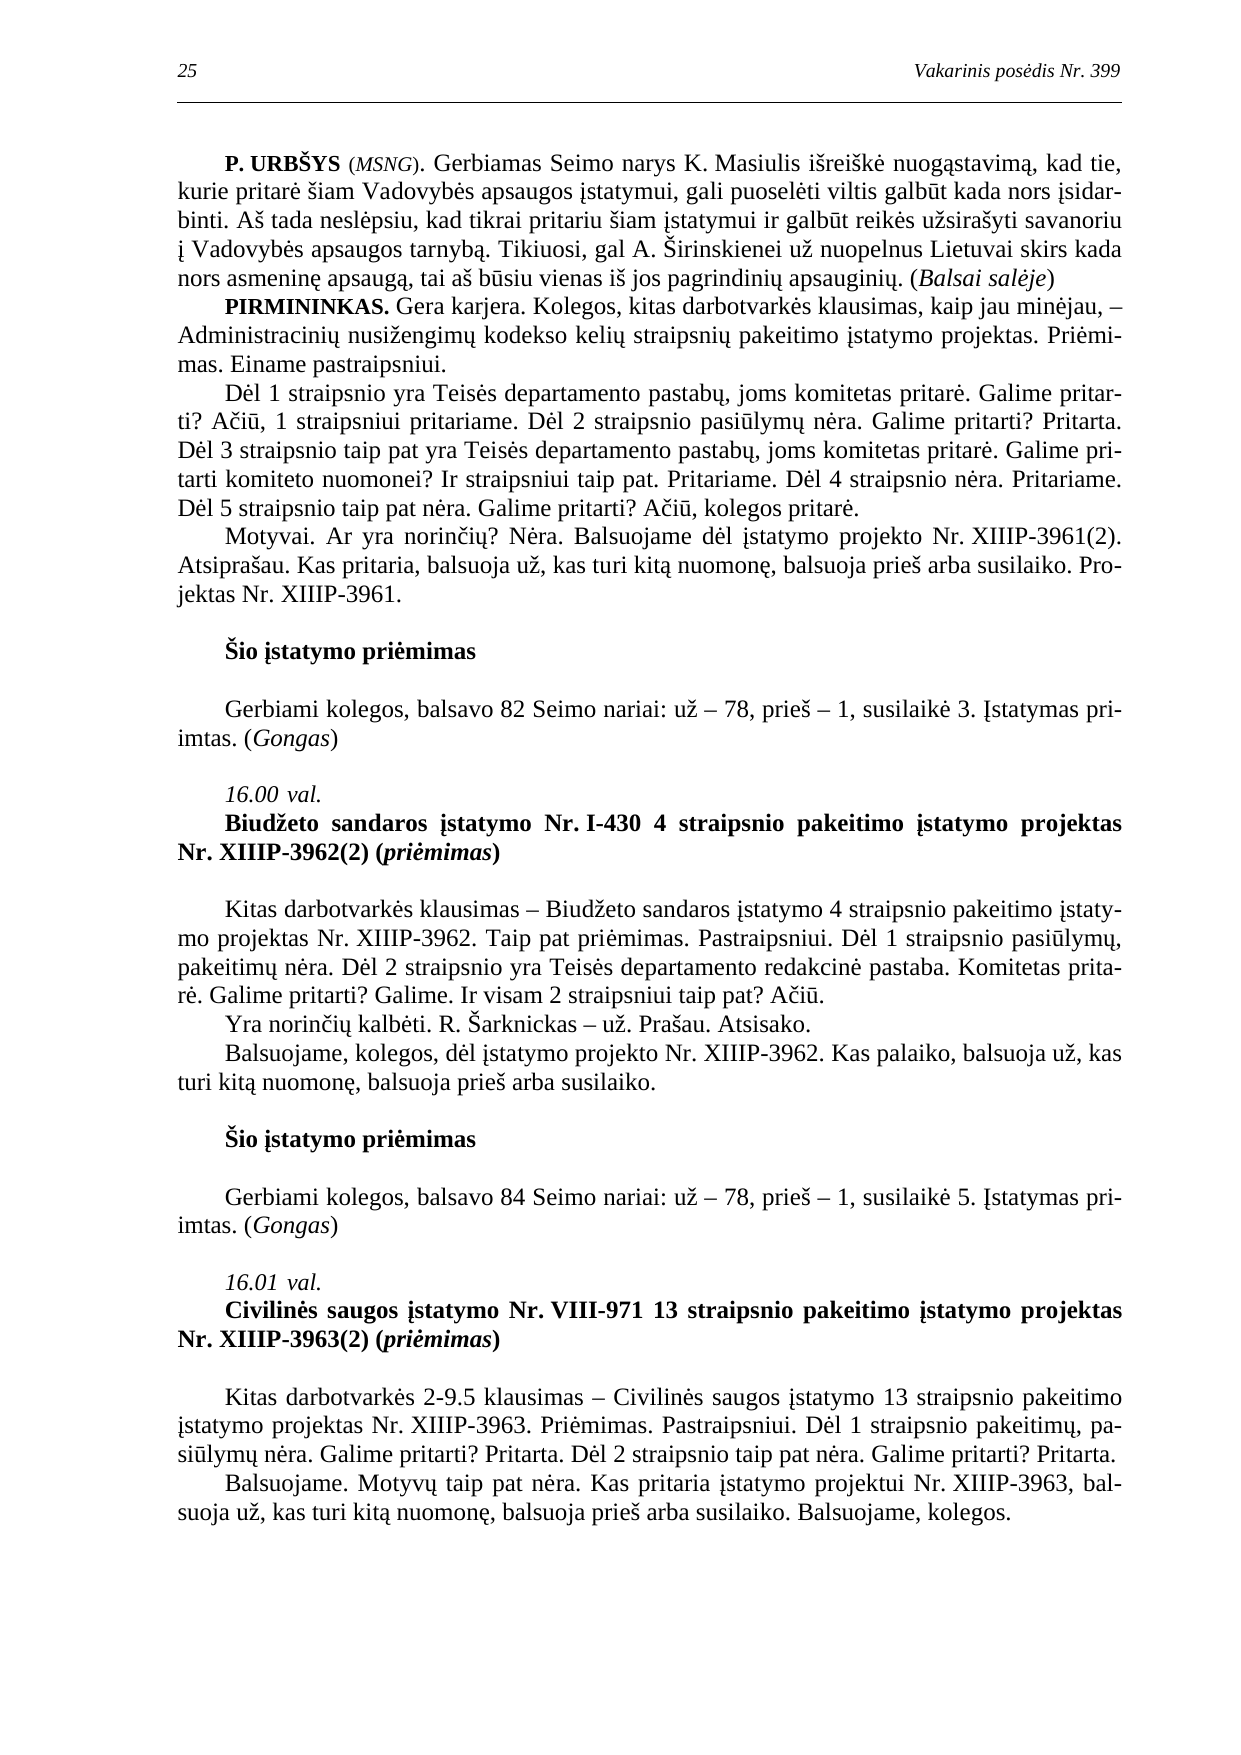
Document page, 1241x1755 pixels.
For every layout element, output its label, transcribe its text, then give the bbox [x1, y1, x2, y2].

text Mo­ty­vai. Ar yra no­rin­čių? Nė­ra. Bal­suo­ja­me dėl įsta­ty­mo pro­jek­to Nr. XIIIP-3961(2). At­si­pra­šau. Kas pri­ta­ria, bal­suo­ja už, kas tu­ri ki­tą nuo­mo­nę, bal­suo­ja prieš ar­ba su­si­lai­ko. Pro­jek­tas Nr. XIIIP-3961. [177, 521, 1122, 608]
text Ki­tas dar­bo­tvarkės 2-9.5 klau­si­mas – Ci­vi­li­nės sau­gos įstatymo 13 straips­nio pa­kei­ti­mo įsta­ty­mo pro­jek­tas Nr. XIIIP-3963. Pri­ėmi­mas. Pa­straips­niui. Dėl 1 straips­nio pa­kei­ti­mų, pa­siū­ly­mų nė­ra. Ga­li­me pri­tar­ti? Pri­tar­ta. Dėl 2 straips­nio taip pat nė­ra. Ga­li­me pri­tar­ti? Pri­tar­ta. [177, 1382, 1122, 1468]
text Biu­dže­to san­da­ros įsta­ty­mo Nr. I-430 4 straips­nio pa­kei­ti­mo įsta­ty­mo pro­jek­tas Nr. XIIIP-3962(2) (pri­ėmi­mas) [177, 808, 1122, 865]
text Šio įsta­ty­mo pri­ėmi­mas [177, 1124, 1122, 1153]
text PIRMININKAS. Ge­ra kar­je­ra. Ko­le­gos, ki­tas dar­bo­tvarkės klau­si­mas, kaip jau mi­nė­jau, – Ad­mi­nist­ra­ci­nių nu­si­žen­gi­mų ko­dek­so ke­lių straips­nių pa­kei­ti­mo įsta­ty­mo pro­jek­tas. Pri­ėmi­mas. Ei­na­me pa­straips­niui. [177, 291, 1122, 378]
text Ki­tas dar­bo­tvarkės klau­si­mas – Biu­dže­to san­da­ros įsta­ty­mo 4 straips­nio pa­kei­ti­mo įsta­ty­mo pro­jek­tas Nr. XIIIP-3962. Taip pat pri­ėmi­mas. Pa­straips­niui. Dėl 1 straips­nio pa­siū­ly­mų, pa­kei­ti­mų nė­ra. Dėl 2 straips­nio yra Tei­sės de­par­ta­men­to re­dak­ci­nė pa­sta­ba. Ko­mi­te­tas pri­ta­rė. Ga­li­me pri­tar­ti? Ga­li­me. Ir vi­sam 2 straips­niui taip pat? Ačiū. [177, 894, 1122, 1009]
text 16.01 val. [224, 1268, 1122, 1295]
text 16.00 val. [224, 780, 1122, 808]
text Bal­suo­ja­me. Mo­ty­vų taip pat nė­ra. Kas pri­ta­ria įsta­ty­mo pro­jek­tui Nr. XIIIP-3963, bal­suo­ja už, kas tu­ri ki­tą nuo­mo­nę, bal­suo­ja prieš ar­ba su­si­lai­ko. Bal­suo­ja­me, ko­le­gos. [177, 1468, 1122, 1525]
text Dėl 1 straips­nio yra Tei­sės de­par­ta­men­to pa­sta­bų, joms ko­mi­te­tas pri­ta­rė. Ga­li­me pri­tar­ti? Ačiū, 1 straips­niui pri­ta­ria­me. Dėl 2 straips­nio pa­siū­ly­mų nė­ra. Ga­li­me pri­tar­ti? Pri­tar­ta. Dėl 3 straips­nio taip pat yra Tei­sės de­par­ta­men­to pa­sta­bų, joms ko­mi­te­tas pri­ta­rė. Ga­li­me pri­tar­ti ko­mi­te­to nuo­mo­nei? Ir straips­niui taip pat. Pri­ta­ria­me. Dėl 4 straips­nio nė­ra. Pri­ta­ria­me. Dėl 5 straips­nio taip pat nė­ra. Ga­li­me pri­tar­ti? Ačiū, ko­le­gos pri­ta­rė. [177, 378, 1122, 521]
text Ci­vi­li­nės sau­gos įsta­ty­mo Nr. VIII-971 13 straips­nio pa­kei­ti­mo įsta­ty­mo pro­jek­tas Nr. XIIIP-3963(2) (pri­ėmi­mas) [177, 1295, 1122, 1353]
text P. URBŠYS (MSNG). Ger­bia­mas Sei­mo na­rys K. Ma­siu­lis iš­reiš­kė nuo­gąs­ta­vi­mą, kad tie, ku­rie pri­ta­rė šiam Va­do­vy­bės ap­sau­gos įsta­ty­mui, ga­li puo­se­lė­ti vil­tis gal­būt ka­da nors įsi­dar­bin­ti. Aš ta­da ne­slėp­siu, kad tik­rai pri­ta­riu šiam įsta­ty­mui ir gal­būt rei­kės už­si­ra­šy­ti sa­va­no­riu į Va­do­vy­bės ap­sau­gos tar­ny­bą. Ti­kiuo­si, gal A. Ši­rins­kie­nei už nuo­pel­nus Lie­tu­vai skirs ka­da nors as­me­ni­nę ap­sau­gą, tai aš bū­siu vie­nas iš jos pa­grin­di­nių ap­sau­gi­nių. (Bal­sai sa­lė­je) [177, 148, 1122, 291]
text Šio įsta­ty­mo pri­ėmi­mas [177, 636, 1122, 665]
text Yra no­rin­čių kal­bė­ti. R. Šar­knic­kas – už. Pra­šau. At­si­sa­ko. [177, 1009, 1122, 1038]
text Ger­bia­mi ko­le­gos, bal­sa­vo 84 Sei­mo na­riai: už – 78, prieš – 1, su­si­lai­kė 5. Įsta­ty­mas pri­im­tas. (Gon­gas) [177, 1182, 1122, 1239]
text Bal­suo­ja­me, ko­le­gos, dėl įsta­ty­mo pro­jek­to Nr. XIIIP-3962. Kas pa­lai­ko, bal­suo­ja už, kas tu­ri ki­tą nuo­mo­nę, bal­suo­ja prieš ar­ba su­si­lai­ko. [177, 1038, 1122, 1095]
text Ger­bia­mi ko­le­gos, bal­sa­vo 82 Sei­mo na­riai: už – 78, prieš – 1, su­si­lai­kė 3. Įsta­ty­mas pri­im­tas. (Gon­gas) [177, 694, 1122, 751]
